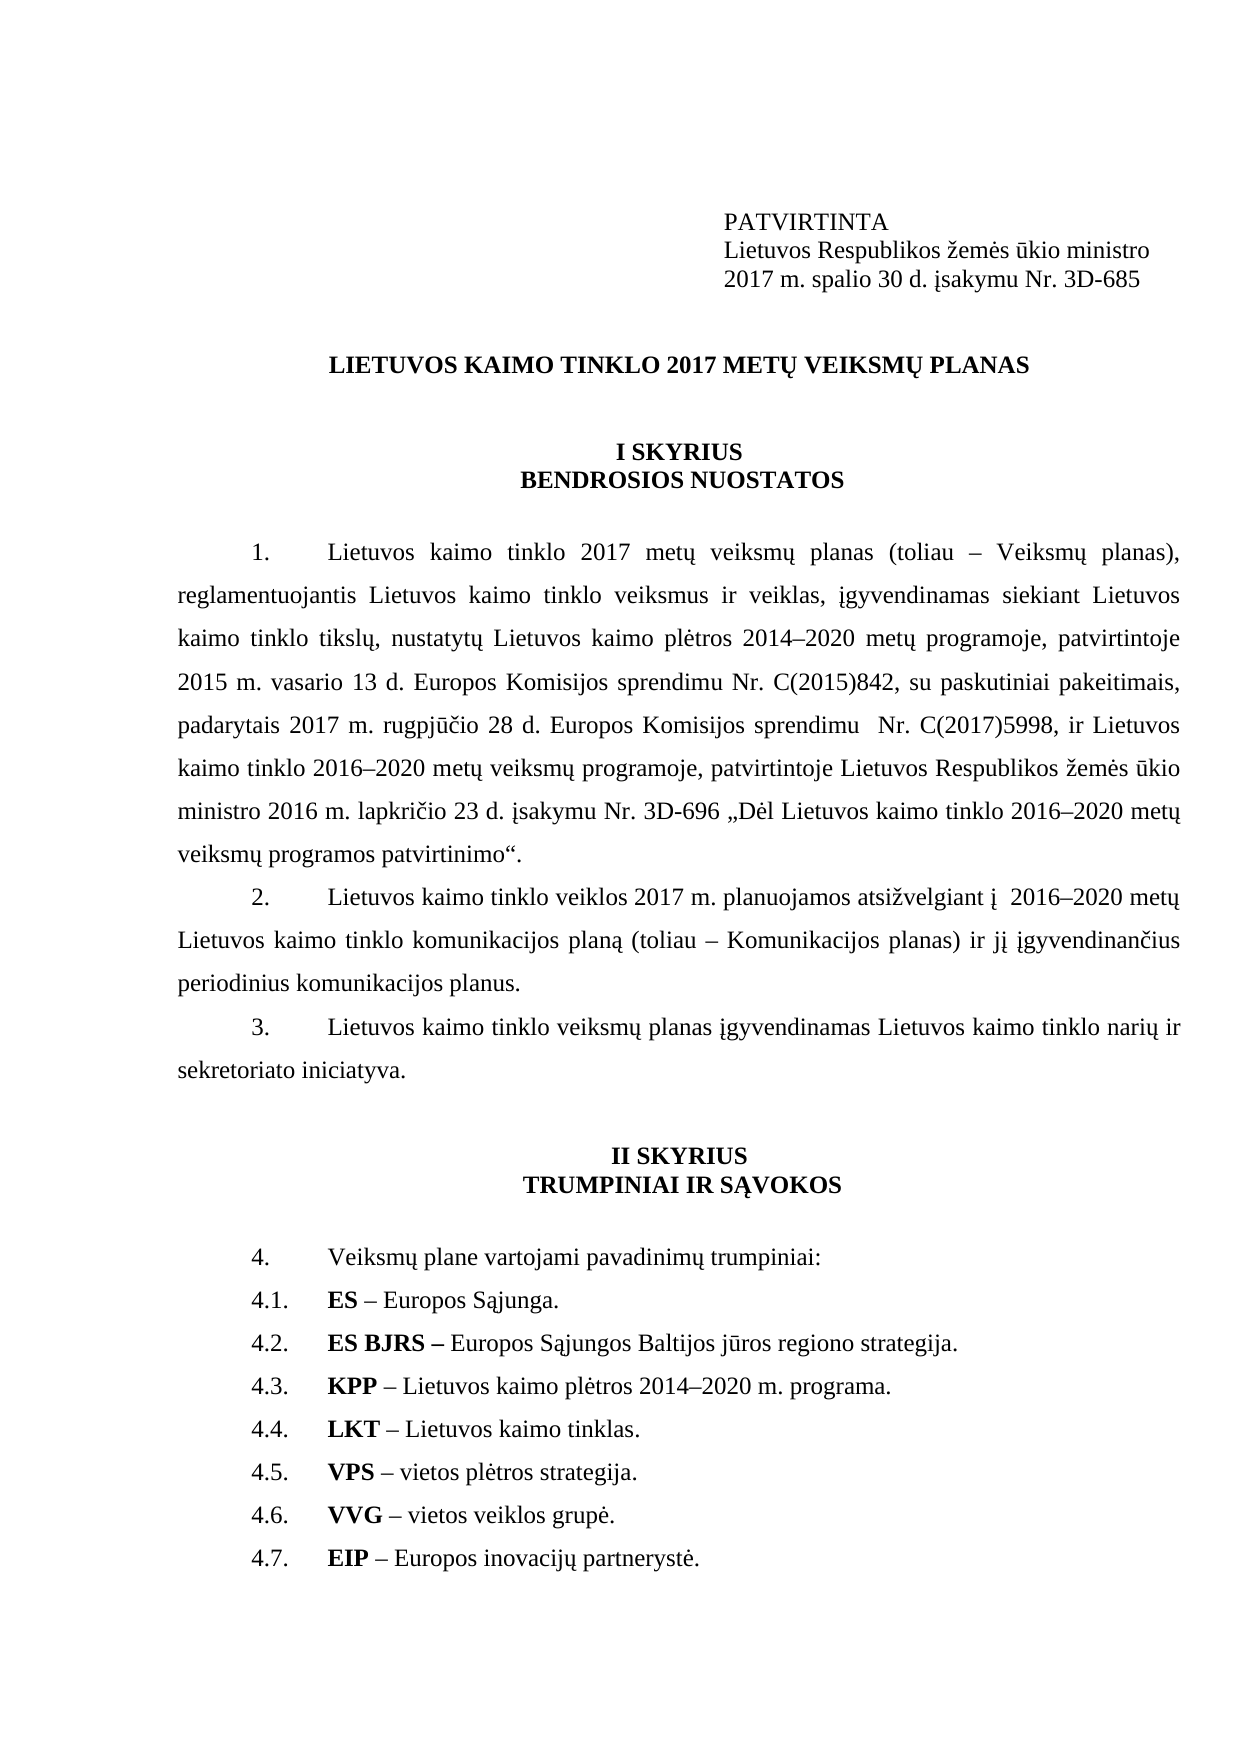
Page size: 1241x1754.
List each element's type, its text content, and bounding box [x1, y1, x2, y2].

text 4.7. EIP – Europos inovacijų partnerystė. [177, 1543, 1181, 1572]
text 4.5. VPS – vietos plėtros strategija. [177, 1457, 1181, 1486]
text PATVIRTINTA [723, 207, 1181, 235]
text 4.3. KPP – Lietuvos kaimo plėtros 2014–2020 m. programa. [177, 1371, 1181, 1400]
text 1. Lietuvos kaimo tinklo 2017 metų veiksmų planas (toliau – Veiksmų planas), reglamentuojantis Lietuvos kaimo tinklo veiksmus ir veiklas, įgyvendinamas siekiant Lietuvos kaimo tinklo tikslų, nustatytų Lietuvos kaimo plėtros 2014–2020 metų programoje, patvirtintoje 2015 m. vasario 13 d. Europos Komisijos sprendimu Nr. C(2015)842, su paskutiniai pakeitimais, padarytais 2017 m. rugpjūčio 28 d. Europos Komisijos sprendimu Nr. C(2017)5998, ir Lietuvos kaimo tinklo 2016–2020 metų veiksmų programoje, patvirtintoje Lietuvos Respublikos žemės ūkio ministro 2016 m. lapkričio 23 d. įsakymu Nr. 3D-696 „Dėl Lietuvos kaimo tinklo 2016–2020 metų veiksmų programos patvirtinimo“. [177, 537, 1181, 868]
text 4.6. VVG – vietos veiklos grupė. [177, 1500, 1181, 1529]
text I SKYRIUS [177, 437, 1181, 465]
text 4. Veiksmų plane vartojami pavadinimų trumpiniai: [177, 1242, 1181, 1270]
text TRUMPINIAI IR SĄVOKOS [177, 1170, 1181, 1198]
text BENDROSIOS NUOSTATOS [177, 465, 1181, 494]
text Lietuvos Respublikos žemės ūkio ministro [723, 235, 1181, 264]
text II SKYRIUS [177, 1141, 1181, 1170]
text LIETUVOS KAIMO TINKLO 2017 METŲ VEIKSMŲ PLANAS [177, 350, 1181, 379]
text 2. Lietuvos kaimo tinklo veiklos 2017 m. planuojamos atsižvelgiant į 2016–2020 metų Lietuvos kaimo tinklo komunikacijos planą (toliau – Komunikacijos planas) ir jį įgyvendinančius periodinius komunikacijos planus. [177, 882, 1181, 997]
text 3. Lietuvos kaimo tinklo veiksmų planas įgyvendinamas Lietuvos kaimo tinklo narių ir sekretoriato iniciatyva. [177, 1012, 1181, 1083]
text 4.4. LKT – Lietuvos kaimo tinklas. [177, 1414, 1181, 1443]
text 4.1. ES – Europos Sąjunga. [177, 1285, 1181, 1313]
text 4.2. ES BJRS – Europos Sąjungos Baltijos jūros regiono strategija. [177, 1328, 1181, 1357]
text 2017 m. spalio 30 d. įsakymu Nr. 3D-685 [723, 264, 1181, 293]
